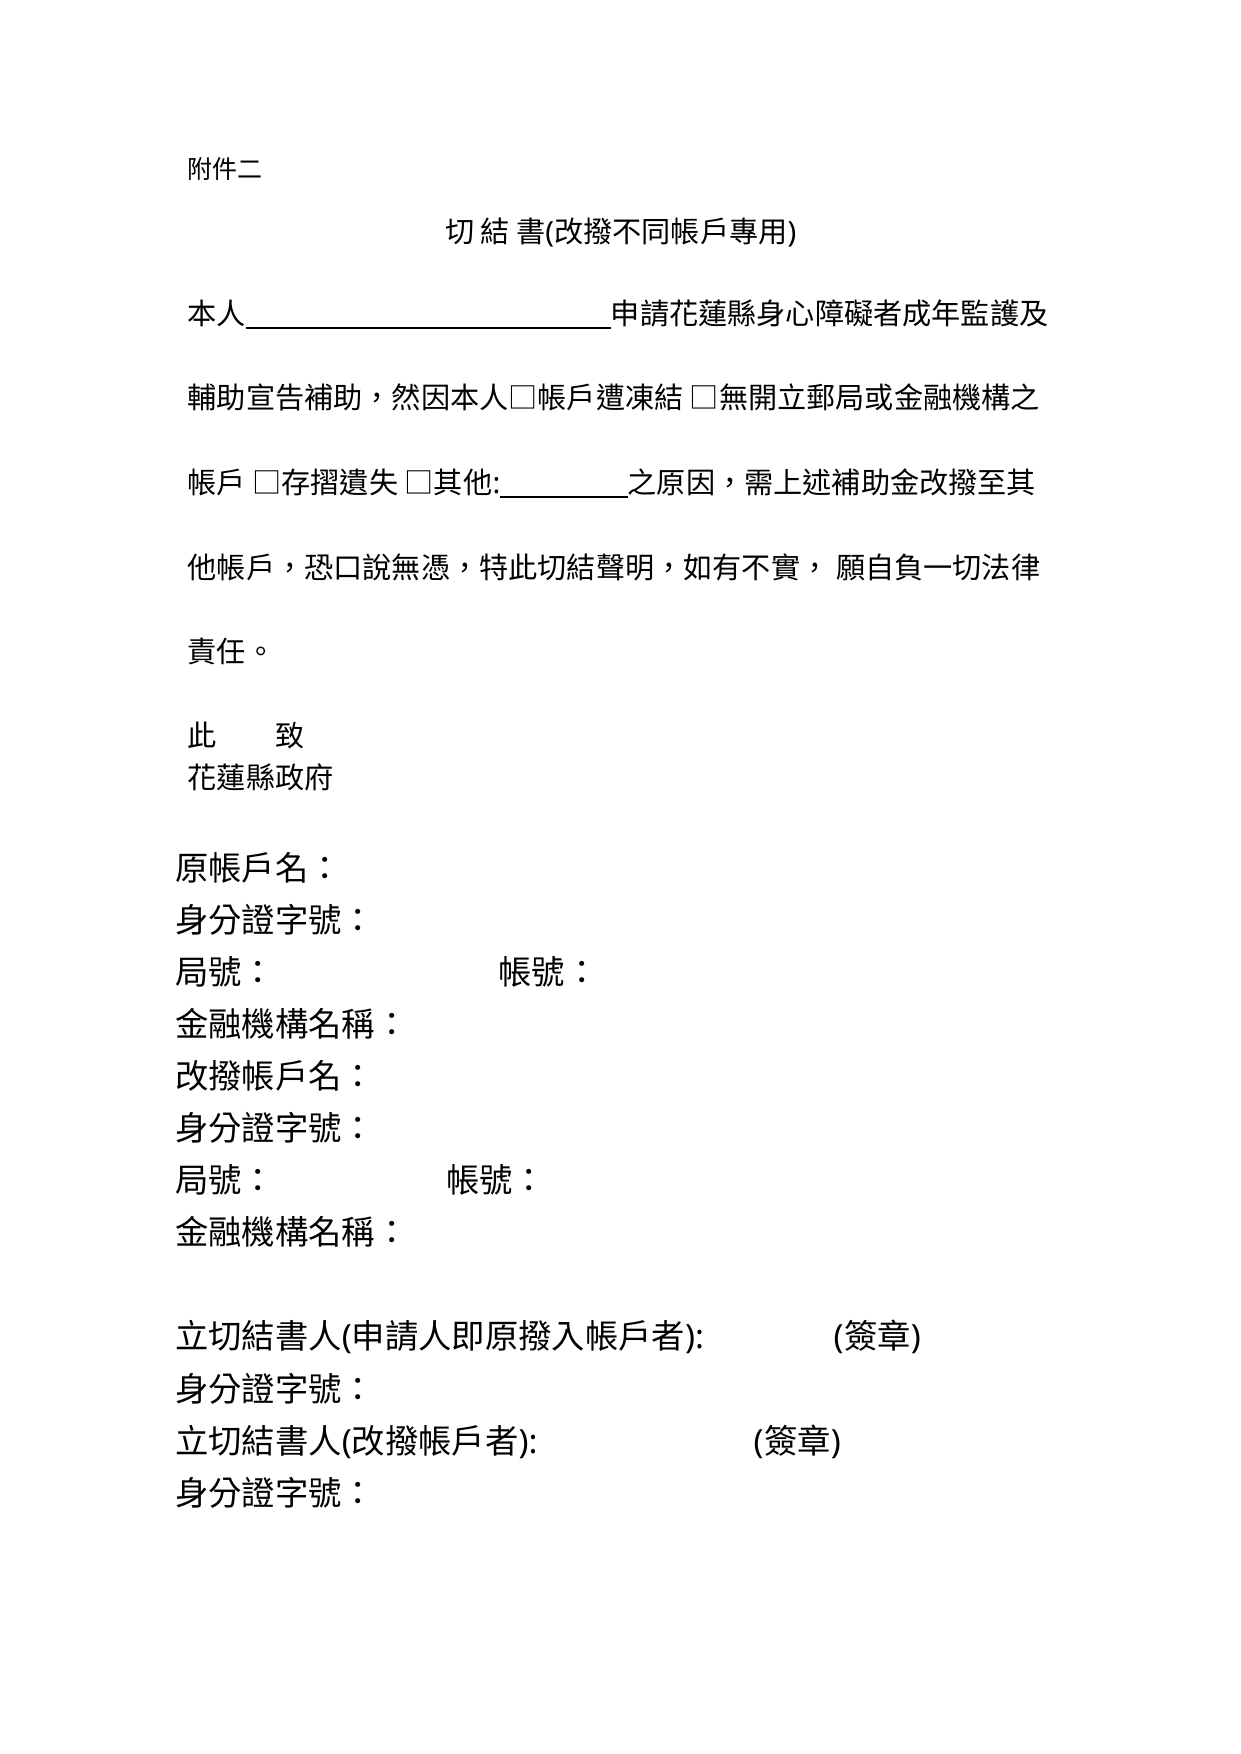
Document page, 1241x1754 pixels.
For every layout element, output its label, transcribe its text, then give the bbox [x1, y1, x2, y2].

text 立切結書人(改撥帳戶者): (簽章) [175, 1411, 1065, 1463]
text 附件二 [187, 149, 1065, 186]
text 局號： 帳號： [175, 943, 1065, 995]
text 本人 申請花蓮縣身心障礙者成年監護及輔助宣告補助，然因本人□帳戶遭凍結 □無開立郵局或金融機構之帳戶 □存摺遺失 □其他: 之原因，需上述補助金改撥至其他帳戶，恐口說無憑，特此切結聲明，如有不實， 願自負一切法律責任。 [187, 291, 1048, 671]
text 切 結 書(改撥不同帳戶專用) [429, 208, 812, 251]
text 改撥帳戶名： [175, 1047, 1065, 1099]
text 局號： 帳號： [175, 1151, 1065, 1203]
text 金融機構名稱： [175, 995, 1065, 1047]
text 此 致 花蓮縣政府 [187, 713, 334, 797]
text 金融機構名稱： [175, 1203, 1065, 1255]
text 原帳戶名： [175, 838, 1065, 891]
text 立切結書人(申請人即原撥入帳戶者): (簽章) [175, 1307, 1065, 1359]
text 身分證字號： [175, 891, 1065, 943]
text 身分證字號： [175, 1359, 1065, 1411]
text 身分證字號： [175, 1463, 1065, 1516]
text 身分證字號： [175, 1099, 1065, 1151]
